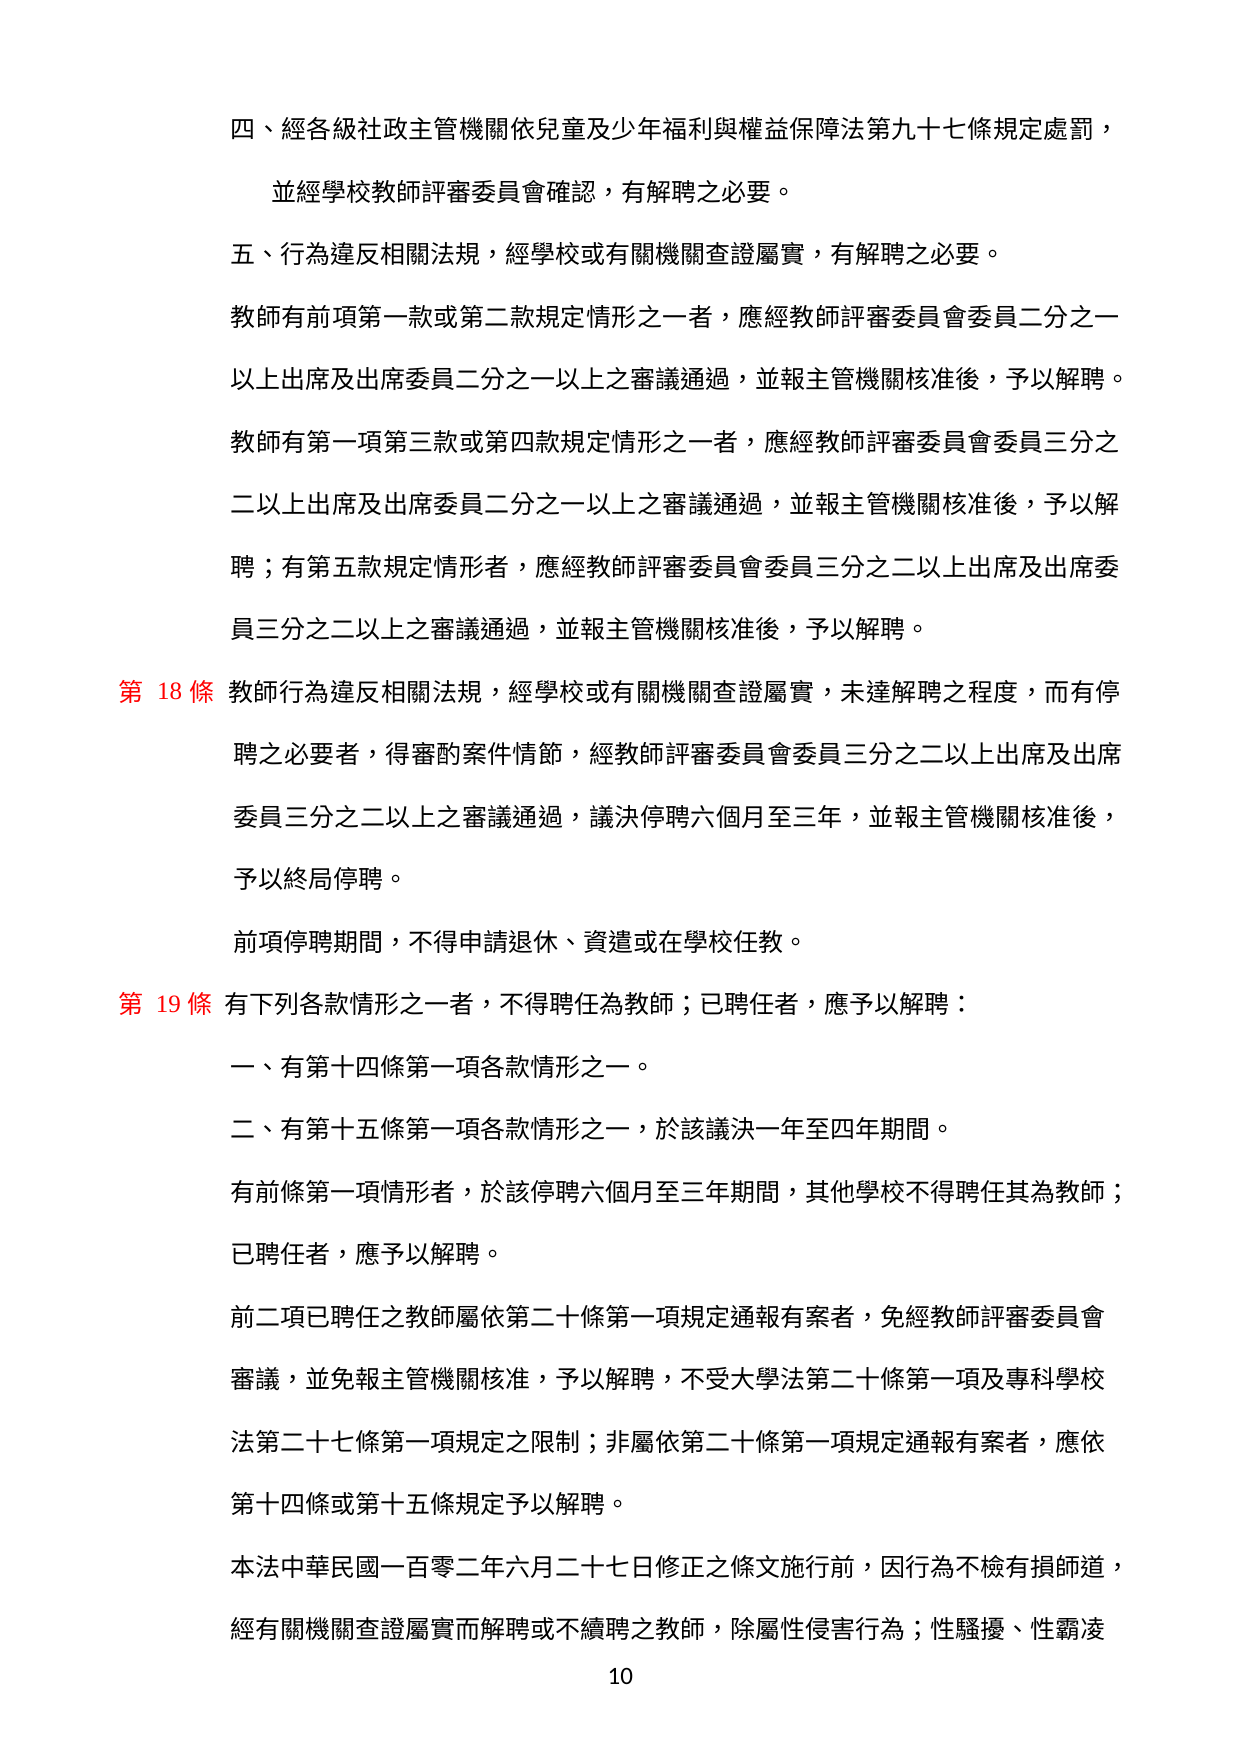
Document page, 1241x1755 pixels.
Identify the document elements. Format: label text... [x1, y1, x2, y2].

text 教師有第一項第三款或第四款規定情形之一者，應經教師評審委員會委員三分之二以上出席及出席委員二分之一以上之審議通過，並報主管機關核准後，予以解聘；有第五款規定情形者，應經教師評審委員會委員三分之二以上出席及出席委員三分之二以上之審議通過，並報主管機關核准後，予以解聘。 [230, 399, 1122, 649]
text 第 18 條 教師行為違反相關法規，經學校或有關機關查證屬實，未達解聘之程度，而有停聘之必要者，得審酌案件情節，經教師評審委員會委員三分之二以上出席及出席委員三分之二以上之審議通過，議決停聘六個月至三年，並報主管機關核准後，予以終局停聘。 [118, 649, 1122, 899]
text 本法中華民國一百零二年六月二十七日修正之條文施行前，因行為不檢有損師道，經有關機關查證屬實而解聘或不續聘之教師，除屬性侵害行為；性騷擾、性霸凌行為、行為違反相關法令且情節重大；體罰或霸凌學生造成其身心嚴重侵害者外，於解聘或不續聘生效日起算逾四年者，得聘任為教師。 [230, 1524, 1122, 1649]
text 四、經各級社政主管機關依兒童及少年福利與權益保障法第九十七條規定處罰，並經學校教師評審委員會確認，有解聘之必要。 [230, 86, 1122, 211]
text 五、行為違反相關法規，經學校或有關機關查證屬實，有解聘之必要。 [230, 211, 1122, 274]
text 前項停聘期間，不得申請退休、資遣或在學校任教。 [118, 899, 1122, 961]
text 第 19 條 有下列各款情形之一者，不得聘任為教師；已聘任者，應予以解聘： [118, 961, 1122, 1024]
text 有前條第一項情形者，於該停聘六個月至三年期間，其他學校不得聘任其為教師；已聘任者，應予以解聘。 [230, 1149, 1122, 1274]
text 前二項已聘任之教師屬依第二十條第一項規定通報有案者，免經教師評審委員會審議，並免報主管機關核准，予以解聘，不受大學法第二十條第一項及專科學校法第二十七條第一項規定之限制；非屬依第二十條第一項規定通報有案者，應依第十四條或第十五條規定予以解聘。 [230, 1274, 1122, 1524]
text 一、有第十四條第一項各款情形之一。 [118, 1024, 1122, 1086]
text 二、有第十五條第一項各款情形之一，於該議決一年至四年期間。 [118, 1086, 1122, 1149]
text 教師有前項第一款或第二款規定情形之一者，應經教師評審委員會委員二分之一以上出席及出席委員二分之一以上之審議通過，並報主管機關核准後，予以解聘。 [230, 274, 1122, 399]
